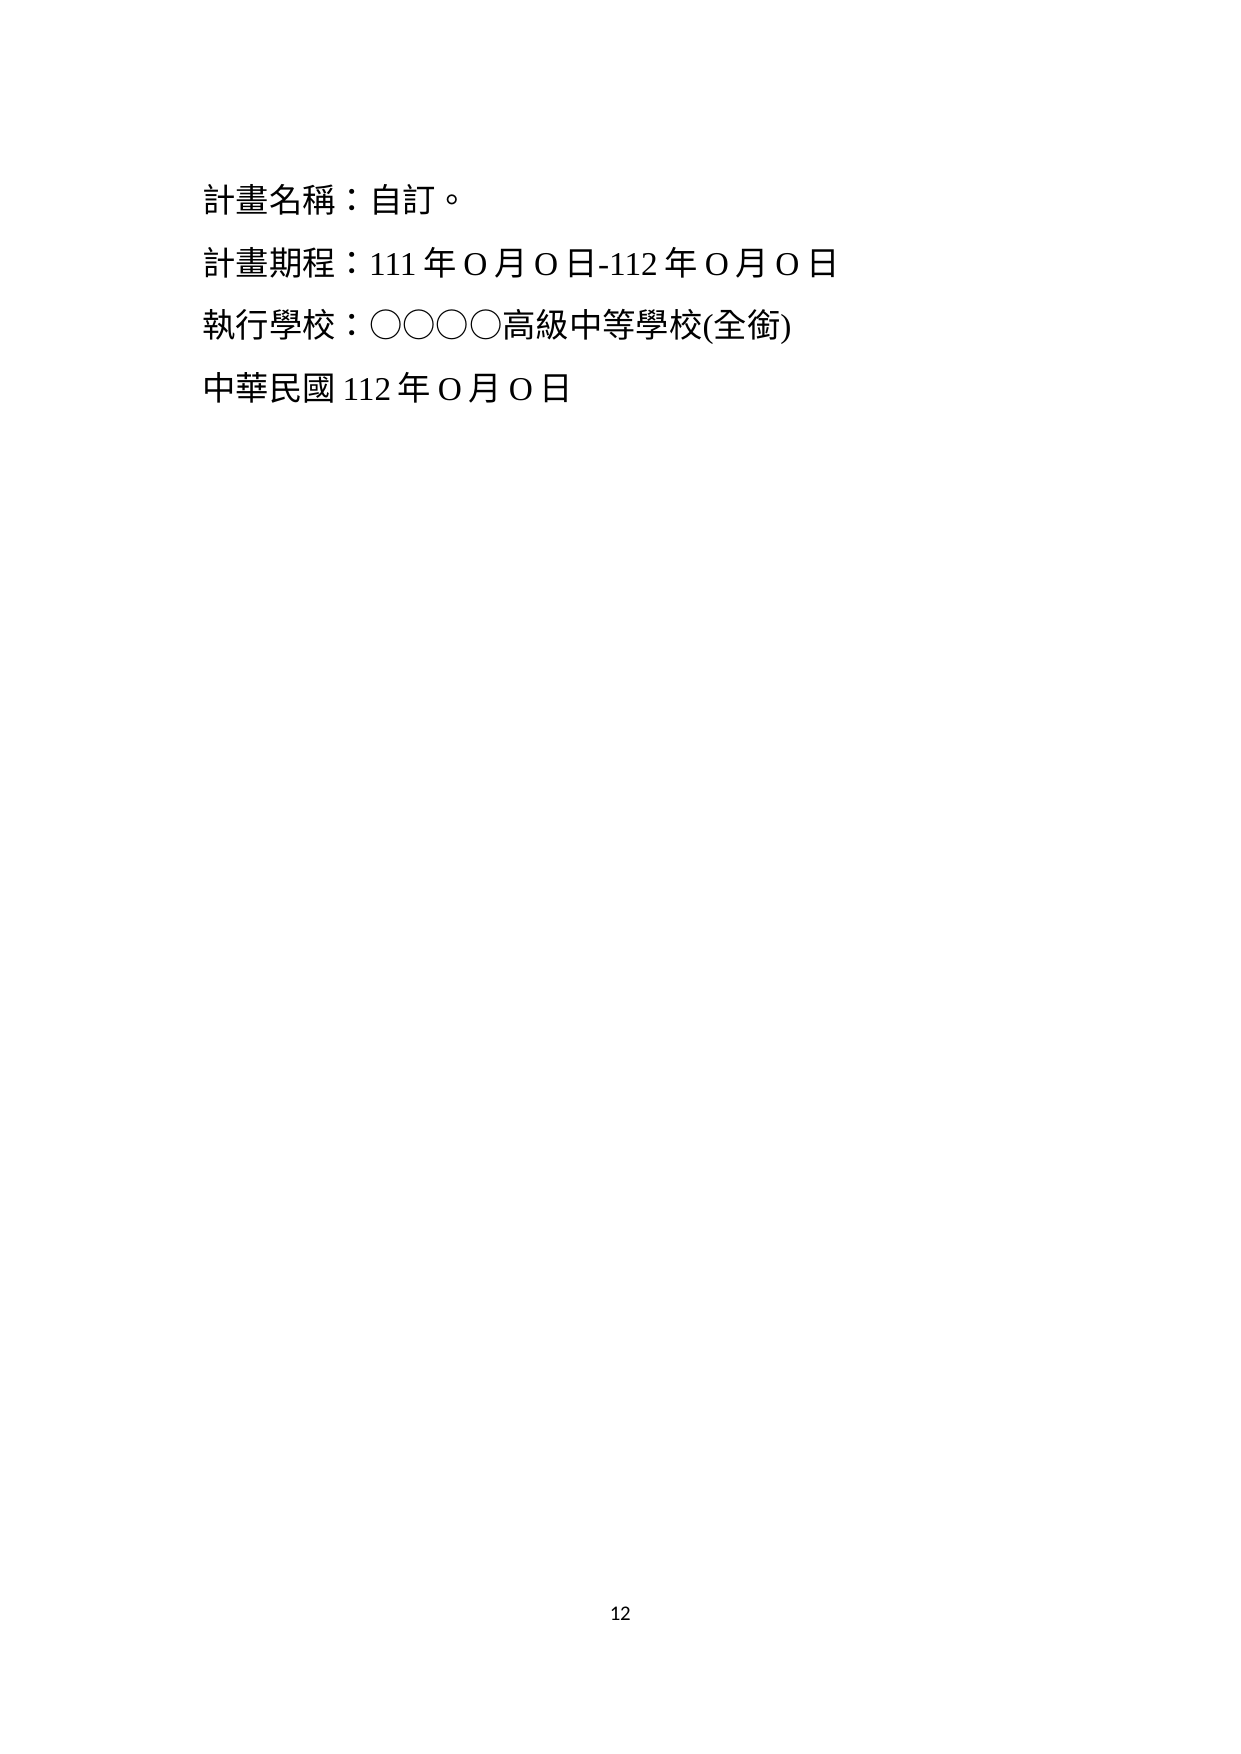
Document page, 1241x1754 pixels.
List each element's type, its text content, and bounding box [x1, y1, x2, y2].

text 中華民國112年O月O日 [202, 344, 1053, 407]
text 計畫名稱：自訂。 [202, 157, 1053, 219]
text 計畫期程：111年O月O日-112年O月O日 [202, 219, 1053, 282]
text 執行學校：○○○○高級中等學校(全銜) [202, 282, 1053, 344]
